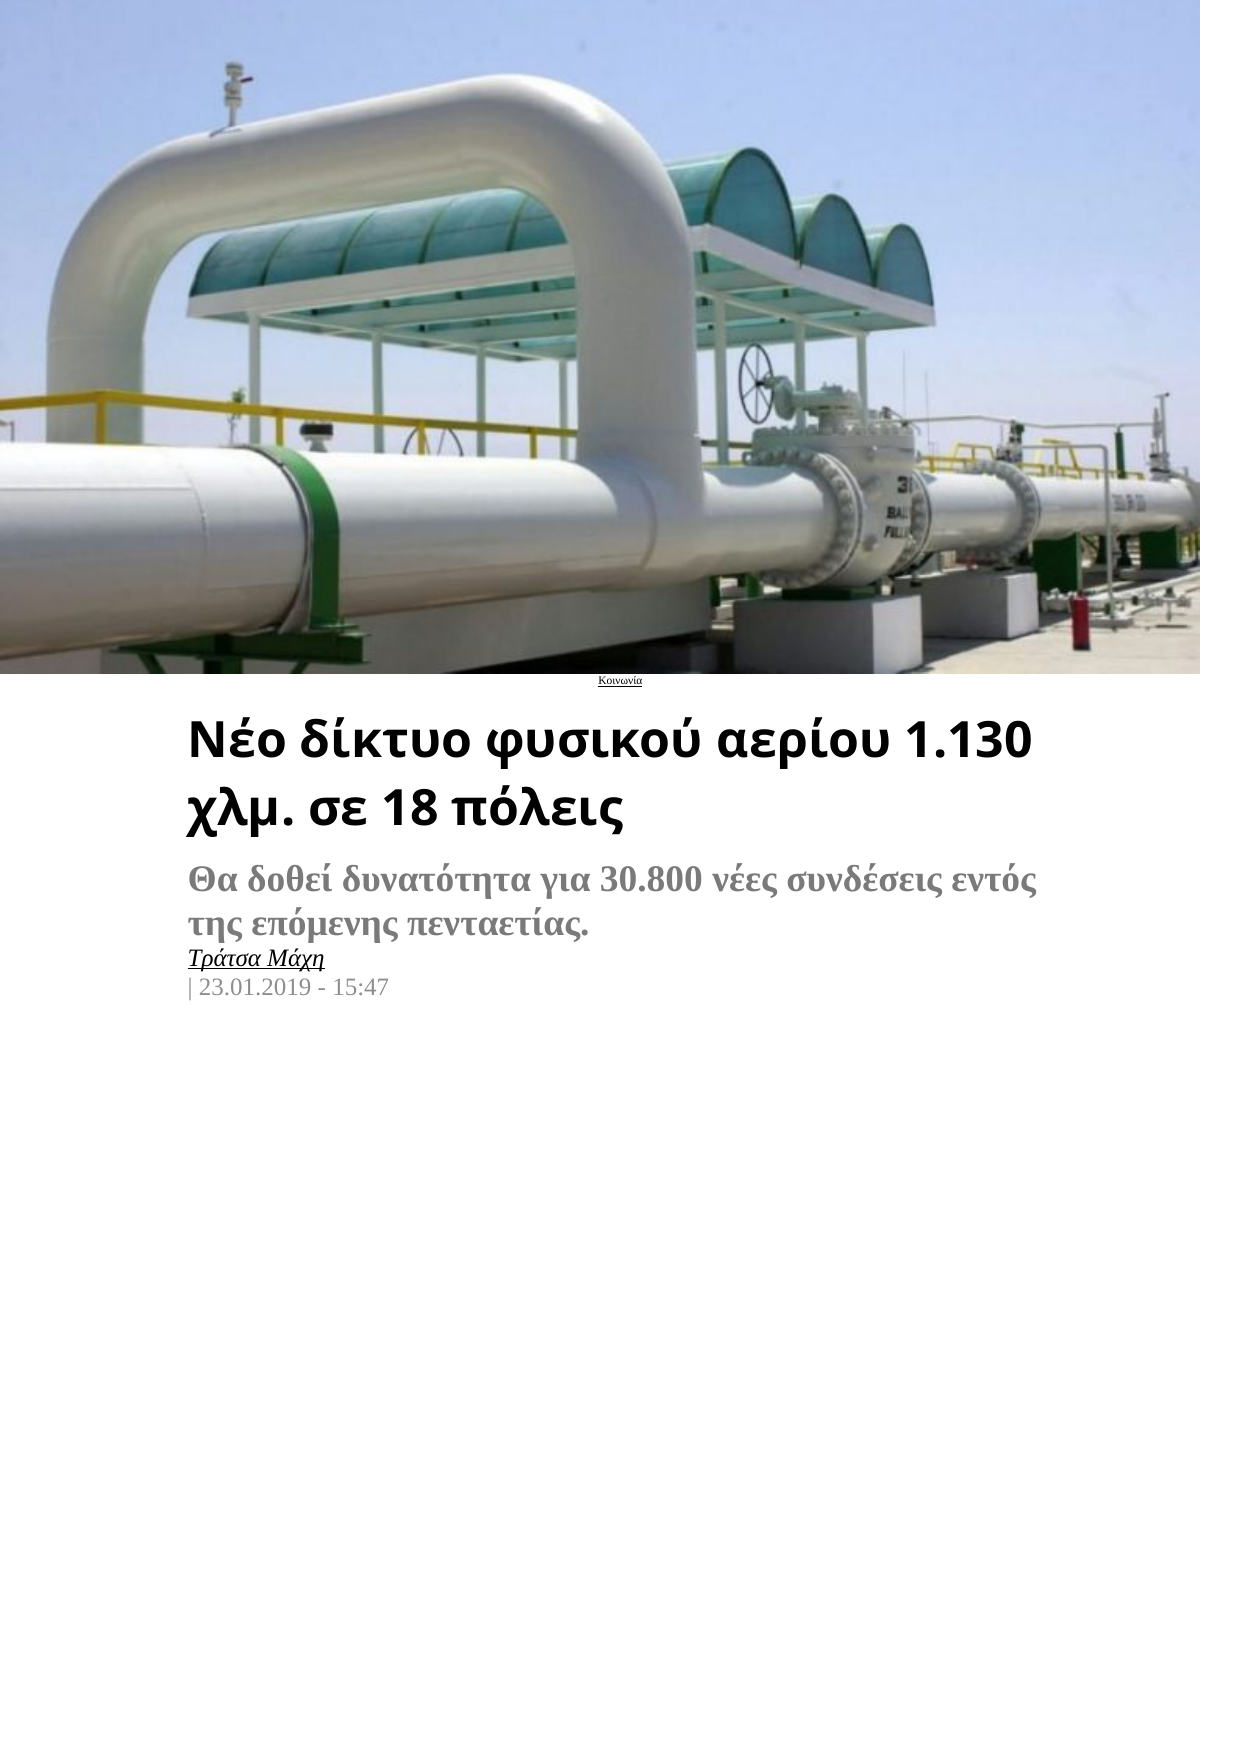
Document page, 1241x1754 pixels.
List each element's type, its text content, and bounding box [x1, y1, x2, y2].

subtitle Θα δοθεί δυνατότητα για 30.800 νέες συνδέσεις εντός της επόμενης πενταετίας. [187, 857, 1053, 943]
text Κοινωνία [187, 674, 1053, 687]
text Τράτσα Μάχη [187, 943, 1053, 972]
picture [0, 0, 1200, 674]
subtitle Νέο δίκτυο φυσικού αερίου 1.130 χλμ. σε 18 πόλεις [187, 704, 1053, 840]
text | 23.01.2019 - 15:47 [187, 972, 1053, 1001]
